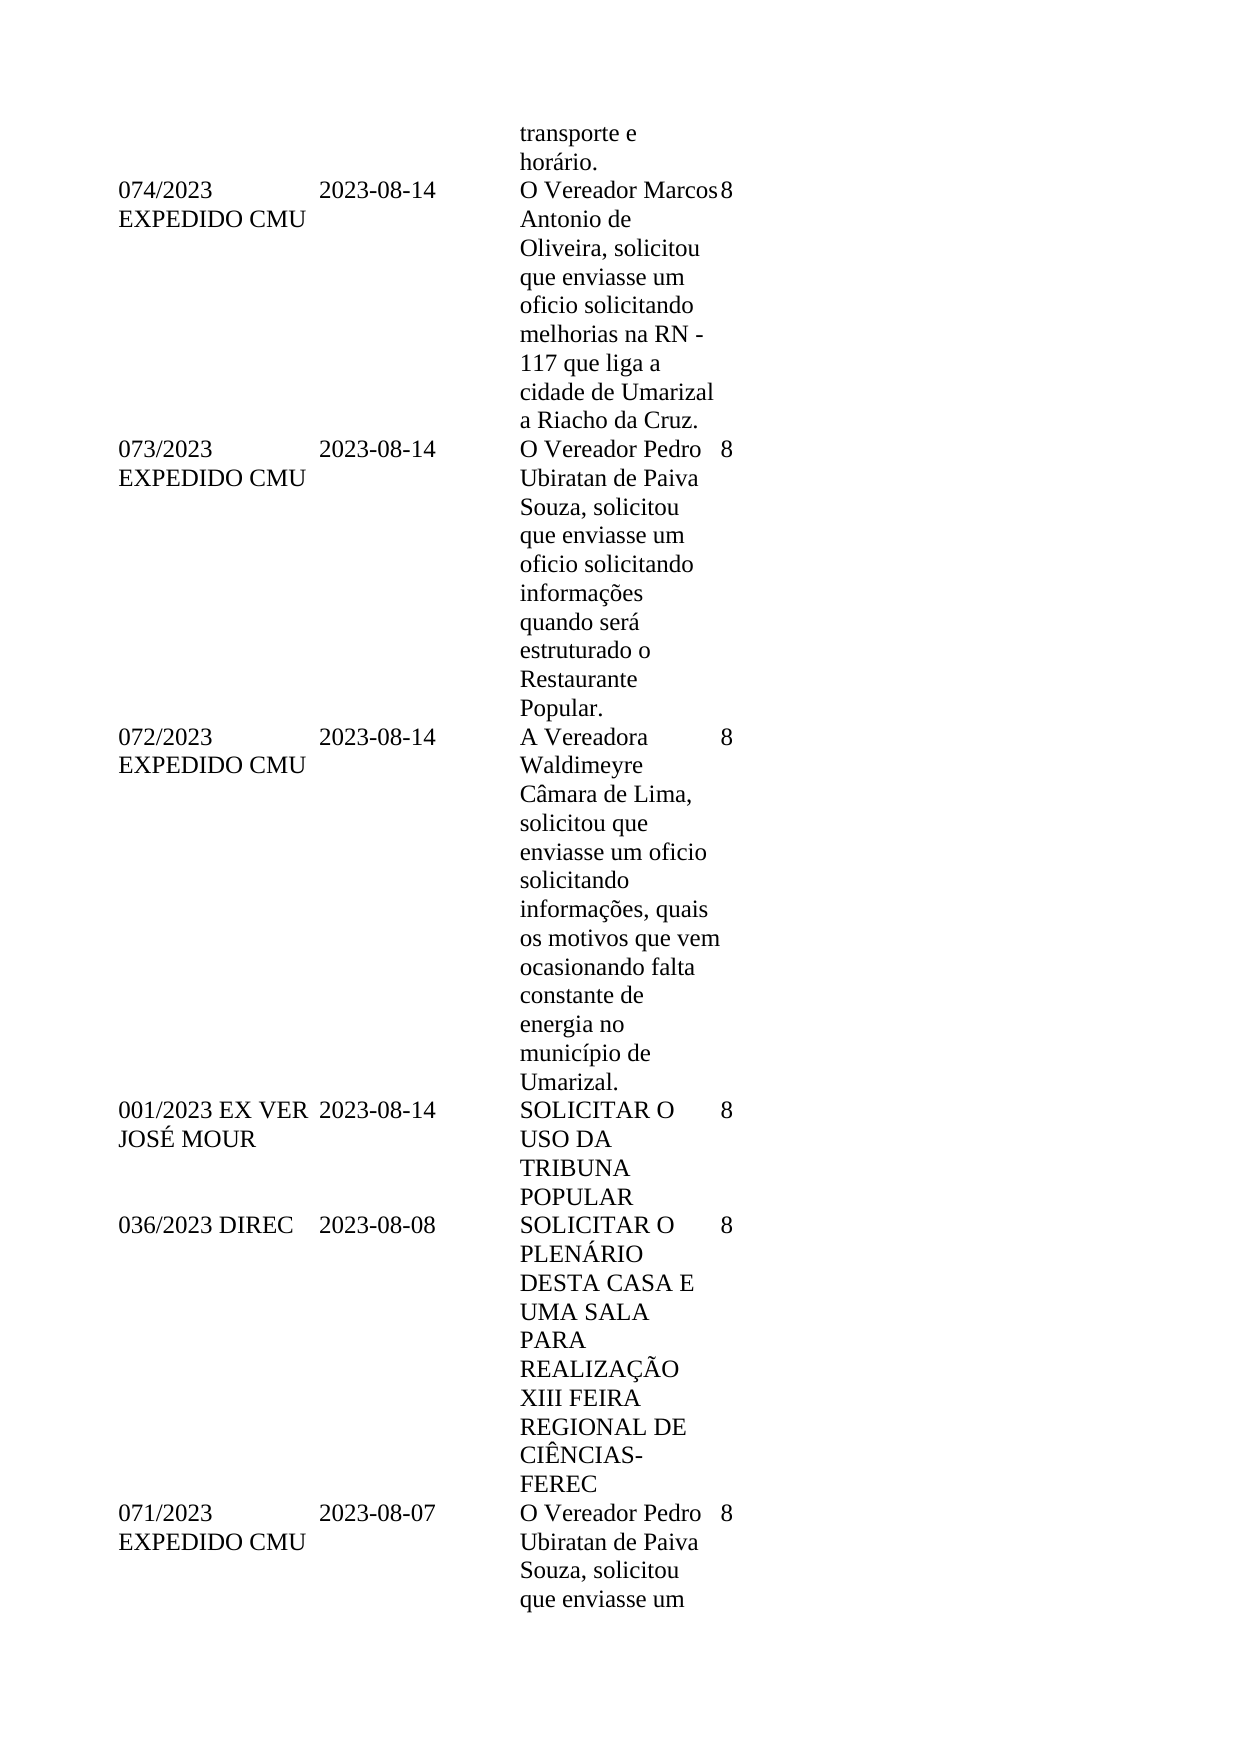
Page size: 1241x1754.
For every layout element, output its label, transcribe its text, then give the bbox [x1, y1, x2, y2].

table_cell [921, 1211, 1122, 1498]
table_cell 2023-08-08 [319, 1211, 519, 1498]
table_cell 2023-08-14 [319, 434, 519, 722]
table_cell [921, 1096, 1122, 1211]
table_cell 8 [720, 434, 921, 722]
table_cell [118, 118, 319, 176]
table_cell 8 [720, 1498, 921, 1613]
table_cell 8 [720, 722, 921, 1096]
table_cell [921, 722, 1122, 1096]
table_cell SOLICITAR O PLENÁRIO DESTA CASA E UMA SALA PARA REALIZAÇÃO XIII FEIRA REGIONAL DE CIÊNCIAS- FEREC [520, 1211, 720, 1498]
table_cell 8 [720, 176, 921, 434]
table_cell O Vereador Pedro Ubiratan de Paiva Souza, solicitou que enviasse um [520, 1498, 720, 1613]
table_cell transporte e horário. [520, 118, 720, 176]
table_cell 2023-08-14 [319, 176, 519, 434]
table_cell 072/2023 EXPEDIDO CMU [118, 722, 319, 1096]
table_cell [921, 176, 1122, 434]
table_cell 8 [720, 1096, 921, 1211]
table_cell [319, 118, 519, 176]
table_cell 2023-08-07 [319, 1498, 519, 1613]
table_cell [921, 434, 1122, 722]
table_cell O Vereador Pedro Ubiratan de Paiva Souza, solicitou que enviasse um oficio solicitando informações quando será estruturado o Restaurante Popular. [520, 434, 720, 722]
table_cell 2023-08-14 [319, 722, 519, 1096]
table_cell SOLICITAR O USO DA TRIBUNA POPULAR [520, 1096, 720, 1211]
table_cell [921, 118, 1122, 176]
table_cell 036/2023 DIREC [118, 1211, 319, 1498]
table_cell 071/2023 EXPEDIDO CMU [118, 1498, 319, 1613]
table_cell [720, 118, 921, 176]
table_cell O Vereador Marcos Antonio de Oliveira, solicitou que enviasse um oficio solicitando melhorias na RN -117 que liga a cidade de Umarizal a Riacho da Cruz. [520, 176, 720, 434]
table_cell 073/2023 EXPEDIDO CMU [118, 434, 319, 722]
table_cell [921, 1498, 1122, 1613]
table_cell 8 [720, 1211, 921, 1498]
table_cell 074/2023 EXPEDIDO CMU [118, 176, 319, 434]
table_cell A Vereadora Waldimeyre Câmara de Lima, solicitou que enviasse um oficio solicitando informações, quais os motivos que vem ocasionando falta constante de energia no município de Umarizal. [520, 722, 720, 1096]
table_cell 001/2023 EX VER JOSÉ MOUR [118, 1096, 319, 1211]
table_cell 2023-08-14 [319, 1096, 519, 1211]
